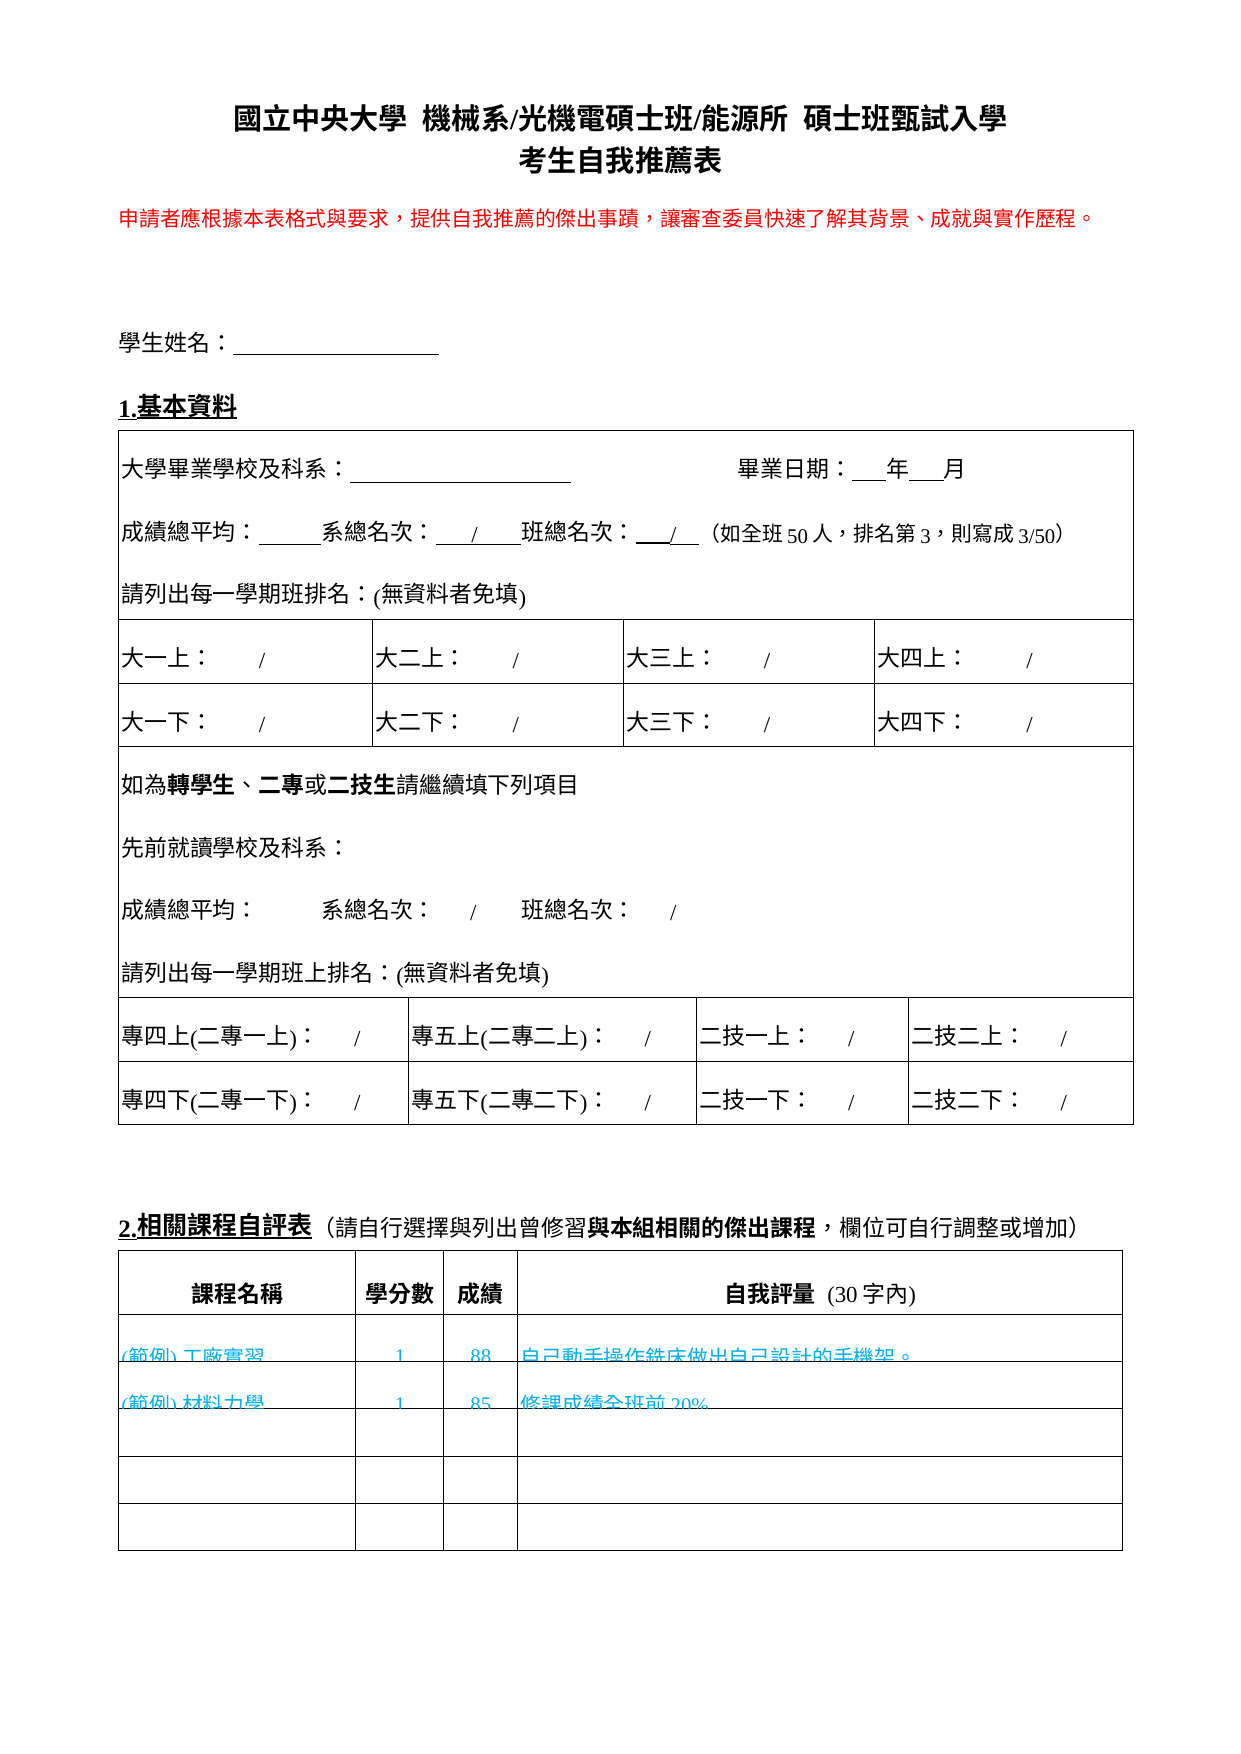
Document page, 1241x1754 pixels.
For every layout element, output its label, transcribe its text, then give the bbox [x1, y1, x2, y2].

table_cell 大四下： / [875, 684, 1133, 746]
table_cell 85 [444, 1362, 517, 1408]
table_cell 專四上(二專一上)： / [119, 998, 408, 1061]
table_header 成績 [444, 1251, 517, 1314]
table_cell 大四上： / [875, 620, 1133, 682]
table_cell 大二下： / [373, 684, 623, 746]
table_cell 大三下： / [624, 684, 874, 746]
table_cell 大三上： / [624, 620, 874, 682]
table_header 課程名稱 [119, 1251, 355, 1314]
table_cell 大一下： / [119, 684, 372, 746]
text 考生自我推薦表 [118, 138, 1122, 180]
text 1.基本資料 [118, 368, 1122, 430]
table_cell 88 [444, 1315, 517, 1361]
table_cell 大二上： / [373, 620, 623, 682]
table_cell [444, 1504, 517, 1550]
text 申請者應根據本表格式與要求，提供自我推薦的傑出事蹟，讓審查委員快速了解其背景、成就與實作歷程。 [118, 180, 1122, 243]
table_cell 二技二下： / [909, 1062, 1133, 1124]
text 學生姓名： [118, 305, 1122, 368]
table_header 自我評量 (30字內) [518, 1251, 1122, 1314]
table_header 學分數 [356, 1251, 443, 1314]
table_cell [518, 1409, 1122, 1456]
table_cell [444, 1409, 517, 1456]
table_cell [119, 1457, 355, 1503]
table_cell [356, 1409, 443, 1456]
table_cell 1 [356, 1362, 443, 1408]
table_cell 大一上： / [119, 620, 372, 682]
table_cell [356, 1504, 443, 1550]
table_cell [444, 1457, 517, 1503]
table_cell [356, 1457, 443, 1503]
table_cell 二技一下： / [697, 1062, 908, 1124]
table_cell 專五上(二專二上)： / [409, 998, 696, 1061]
text 國立中央大學 機械系/光機電碩士班/能源所 碩士班甄試入學 [118, 96, 1122, 138]
table_cell 二技二上： / [909, 998, 1133, 1061]
table_cell 專五下(二專二下)： / [409, 1062, 696, 1124]
table_cell (範例) 工廠實習 [119, 1315, 355, 1361]
table_cell 1 [356, 1315, 443, 1361]
table_cell 如為轉學生、二專或二技生請繼續填下列項目 先前就讀學校及科系： 成績總平均： 系總名次： / 班總名次： / 請列出每一學期班上排名：(無資料者免填) [119, 747, 1133, 997]
table_cell 二技一上： / [697, 998, 908, 1061]
table_cell [119, 1504, 355, 1550]
table_cell [518, 1504, 1122, 1550]
text 2.相關課程自評表（請自行選擇與列出曾修習與本組相關的傑出課程，欄位可自行調整或增加） [118, 1188, 1122, 1250]
table_header 大學畢業學校及科系： 畢業日期： 年 月 成績總平均： 系總名次： / 班總名次： / （如全班50人，排名第3，則寫成3/50） 請列出每一學期班排名：(無資料者免填) [119, 431, 1133, 619]
table_cell [518, 1457, 1122, 1503]
table_cell [119, 1409, 355, 1456]
table_cell 自己動手操作銑床做出自己設計的手機架。 [518, 1315, 1122, 1361]
table_cell 專四下(二專一下)： / [119, 1062, 408, 1124]
table_cell (範例) 材料力學 [119, 1362, 355, 1408]
table_cell 修課成績全班前20% [518, 1362, 1122, 1408]
